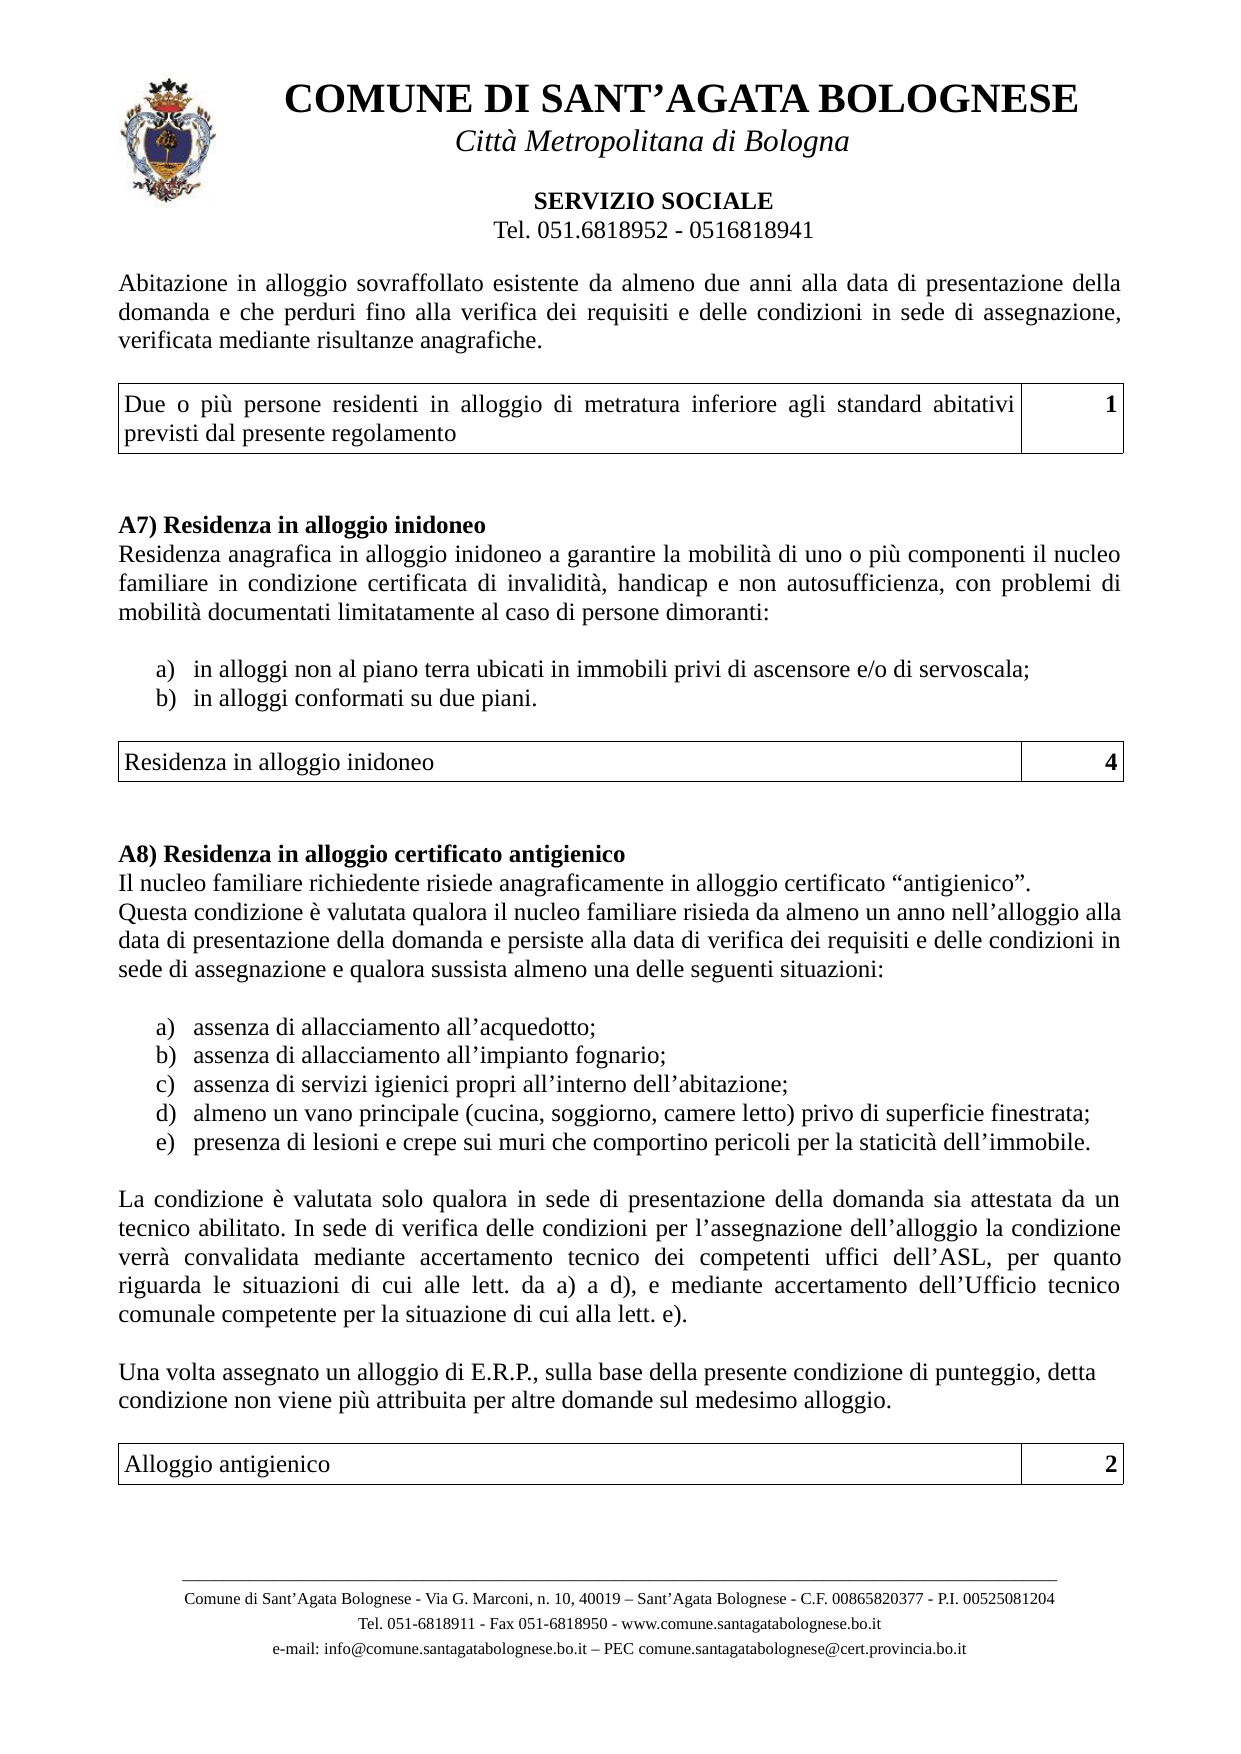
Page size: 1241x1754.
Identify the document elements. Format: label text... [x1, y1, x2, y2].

list assenza di allacciamento all’acquedotto; [156, 1012, 1122, 1041]
text Una volta assegnato un alloggio di E.R.P., sulla base della presente condizione di punteggio, detta [118, 1357, 1122, 1386]
table_header Due o più persone residenti in alloggio di metratura inferiore agli standard abitativi previsti dal presente regolamento [119, 384, 1021, 452]
picture [118, 73, 218, 209]
text La condizione è valutata solo qualora in sede di presentazione della domanda sia attestata da un tecnico abilitato. In sede di verifica delle condizioni per l’assegnazione dell’alloggio la condizione verrà convalidata mediante accertamento tecnico dei competenti uffici dell’ASL, per quanto riguarda le situazioni di cui alle lett. da a) a d), e mediante accertamento dell’Ufficio tecnico comunale competente per la situazione di cui alla lett. e). [118, 1184, 1122, 1328]
list almeno un vano principale (cucina, soggiorno, camere letto) privo di superficie finestrata; [156, 1098, 1122, 1127]
text A8) Residenza in alloggio certificato antigienico [118, 839, 1122, 868]
table_header Alloggio antigienico [119, 1444, 1021, 1484]
table_header 2 [1022, 1444, 1123, 1484]
list presenza di lesioni e crepe sui muri che comportino pericoli per la staticità dell’immobile. [156, 1127, 1122, 1156]
text A7) Residenza in alloggio inidoneo [118, 511, 1122, 539]
text Questa condizione è valutata qualora il nucleo familiare risieda da almeno un anno nell’alloggio alla [118, 897, 1122, 926]
text data di presentazione della domanda e persiste alla data di verifica dei requisiti e delle condizioni in sede di assegnazione e qualora sussista almeno una delle seguenti situazioni: [118, 926, 1122, 983]
table_header Residenza in alloggio inidoneo [119, 742, 1021, 781]
text Il nucleo familiare richiedente risiede anagraficamente in alloggio certificato “antigienico”. [118, 868, 1122, 897]
list in alloggi conformati su due piani. [156, 683, 1122, 712]
text Residenza anagrafica in alloggio inidoneo a garantire la mobilità di uno o più componenti il nucleo familiare in condizione certificata di invalidità, handicap e non autosufficienza, con problemi di mobilità documentati limitatamente al caso di persone dimoranti: [118, 539, 1122, 626]
table_header 1 [1022, 384, 1123, 452]
text Abitazione in alloggio sovraffollato esistente da almeno due anni alla data di presentazione della domanda e che perduri fino alla verifica dei requisiti e delle condizioni in sede di assegnazione, verificata mediante risultanze anagrafiche. [118, 268, 1122, 354]
table_header 4 [1022, 742, 1123, 781]
list assenza di allacciamento all’impianto fognario; [156, 1041, 1122, 1069]
list assenza di servizi igienici propri all’interno dell’abitazione; [156, 1069, 1122, 1098]
text condizione non viene più attribuita per altre domande sul medesimo alloggio. [118, 1386, 1122, 1414]
list in alloggi non al piano terra ubicati in immobili privi di ascensore e/o di servoscala; [156, 654, 1122, 683]
